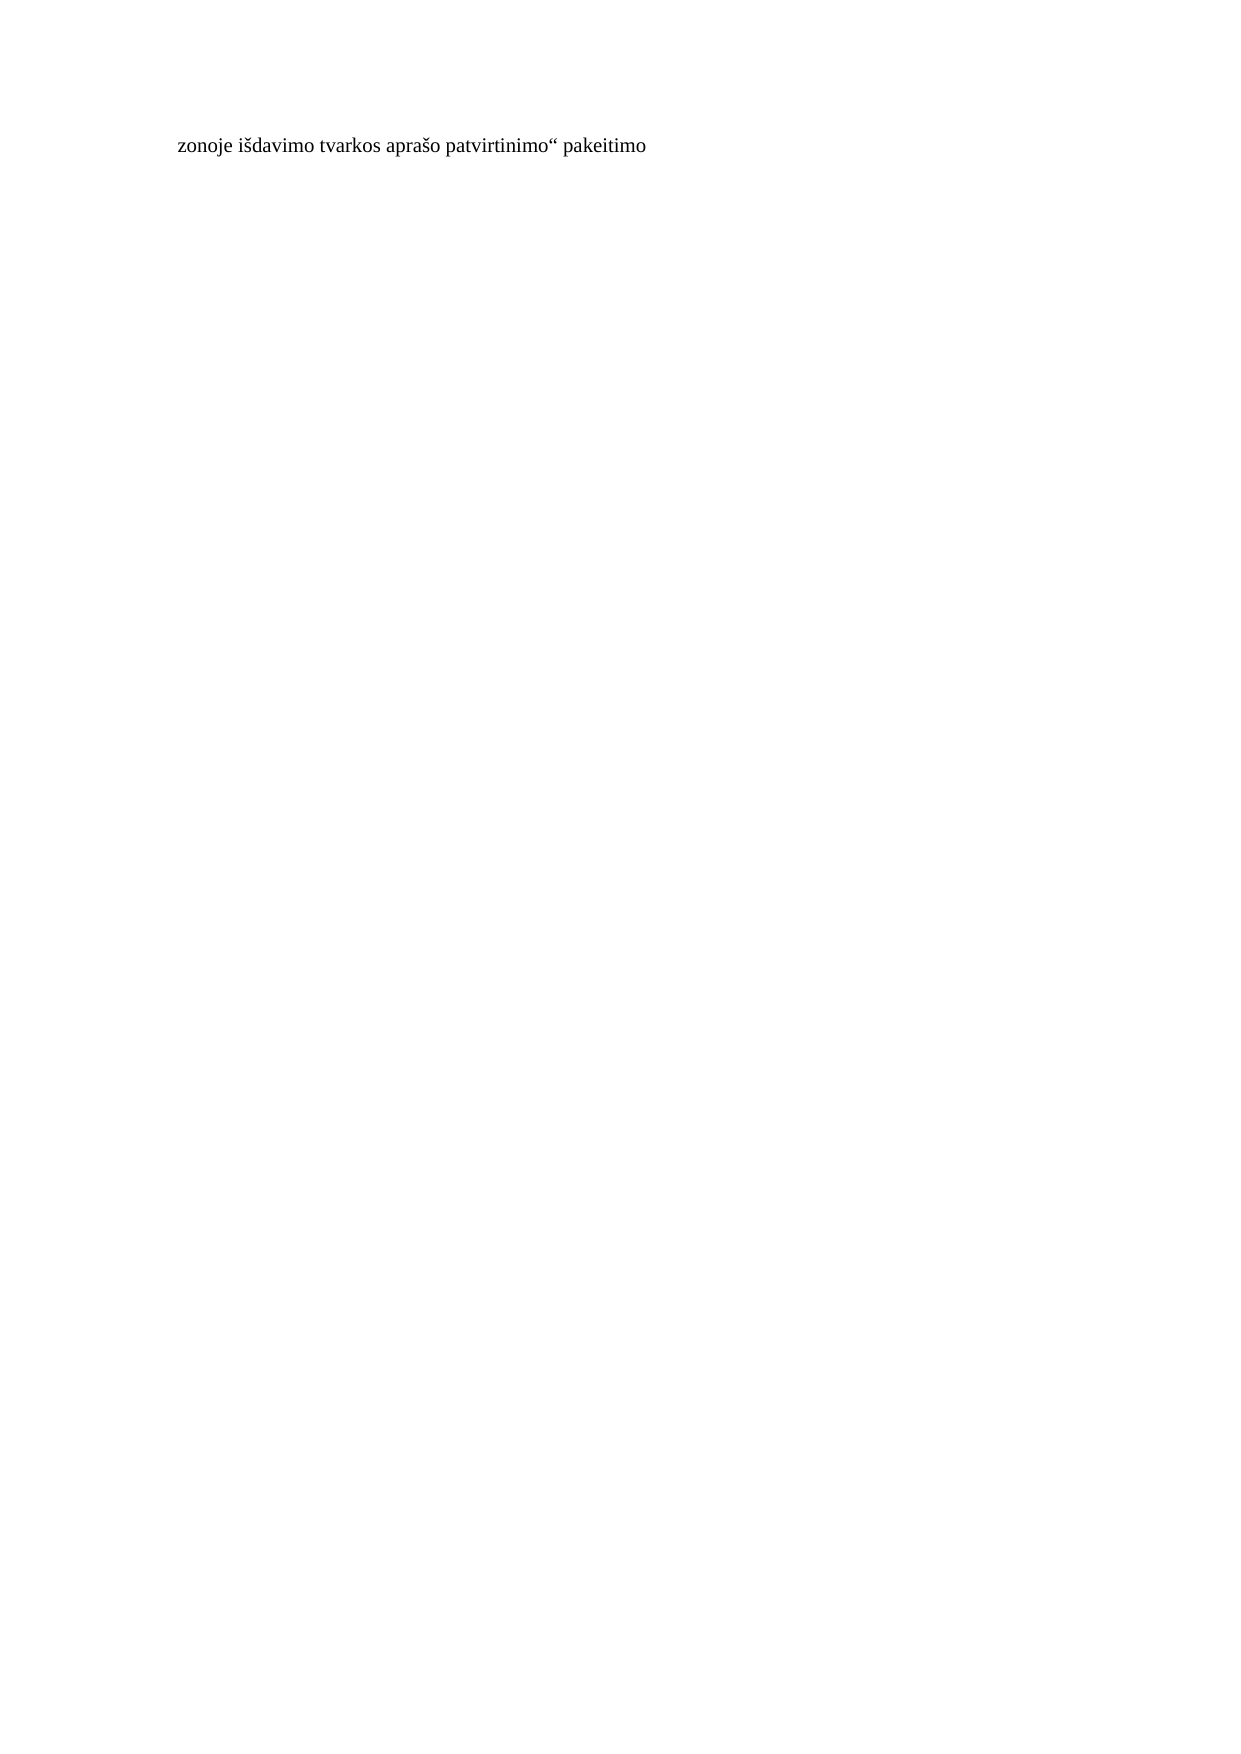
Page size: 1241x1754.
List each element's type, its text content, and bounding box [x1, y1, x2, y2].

text zonoje išdavimo tvarkos aprašo patvirtinimo“ pakeitimo [177, 133, 1198, 157]
